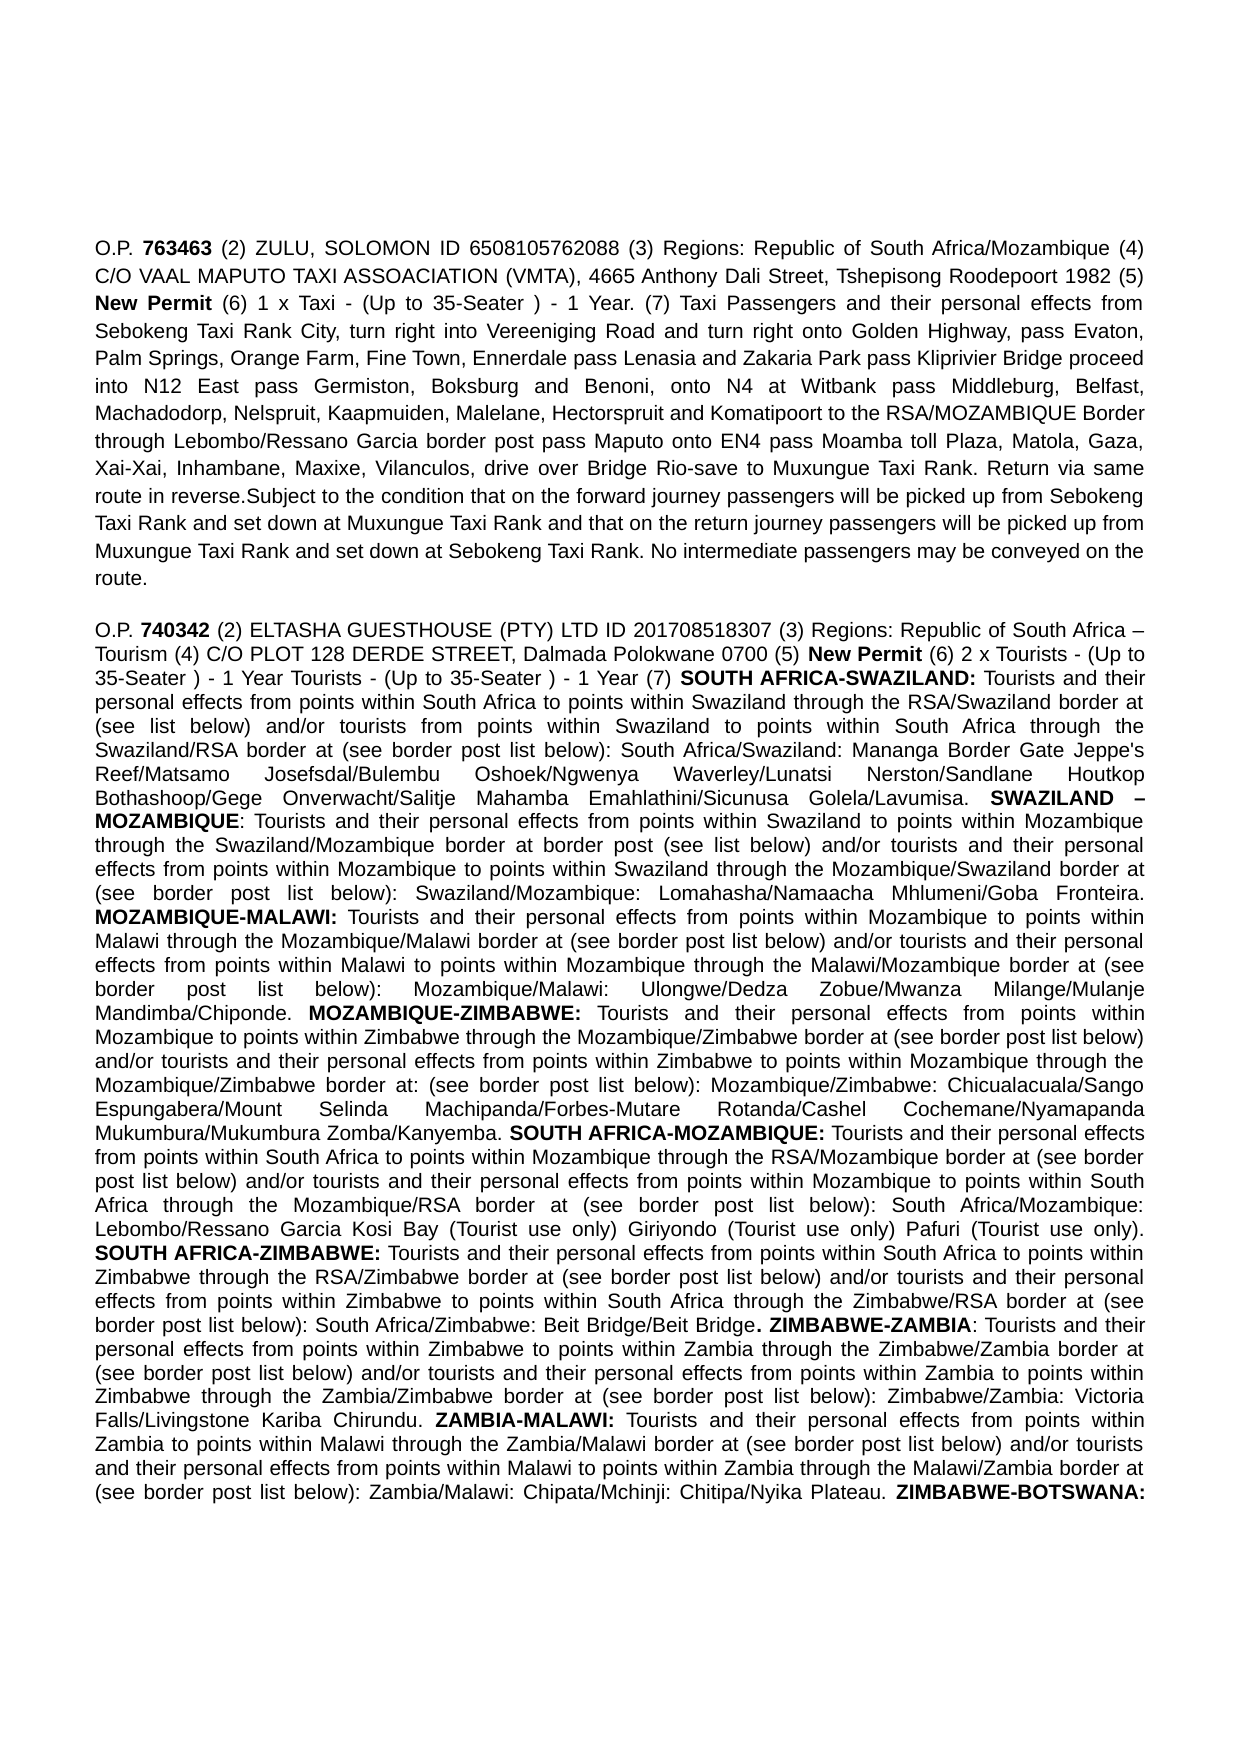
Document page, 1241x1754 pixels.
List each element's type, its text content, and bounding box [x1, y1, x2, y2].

text O.P. 740342 (2) ELTASHA GUESTHOUSE (PTY) LTD ID 201708518307 (3) Regions: Republic of South Africa – Tourism (4) C/O PLOT 128 DERDE STREET, Dalmada Polokwane 0700 (5) New Permit (6) 2 x Tourists - (Up to 35-Seater ) - 1 Year Tourists - (Up to 35-Seater ) - 1 Year (7) SOUTH AFRICA-SWAZILAND: Tourists and their personal effects from points within South Africa to points within Swaziland through the RSA/Swaziland border at (see list below) and/or tourists from points within Swaziland to points within South Africa through the Swaziland/RSA border at (see border post list below): South Africa/Swaziland: Mananga Border Gate Jeppe's Reef/Matsamo Josefsdal/Bulembu Oshoek/Ngwenya Waverley/Lunatsi Nerston/Sandlane Houtkop Bothashoop/Gege Onverwacht/Salitje Mahamba Emahlathini/Sicunusa Golela/Lavumisa. SWAZILAND – MOZAMBIQUE: Tourists and their personal effects from points within Swaziland to points within Mozambique through the Swaziland/Mozambique border at border post (see list below) and/or tourists and their personal effects from points within Mozambique to points within Swaziland through the Mozambique/Swaziland border at (see border post list below): Swaziland/Mozambique: Lomahasha/Namaacha Mhlumeni/Goba Fronteira. MOZAMBIQUE-MALAWI: Tourists and their personal effects from points within Mozambique to points within Malawi through the Mozambique/Malawi border at (see border post list below) and/or tourists and their personal effects from points within Malawi to points within Mozambique through the Malawi/Mozambique border at (see border post list below): Mozambique/Malawi: Ulongwe/Dedza Zobue/Mwanza Milange/Mulanje Mandimba/Chiponde. MOZAMBIQUE-ZIMBABWE: Tourists and their personal effects from points within Mozambique to points within Zimbabwe through the Mozambique/Zimbabwe border at (see border post list below) and/or tourists and their personal effects from points within Zimbabwe to points within Mozambique through the Mozambique/Zimbabwe border at: (see border post list below): Mozambique/Zimbabwe: Chicualacuala/Sango Espungabera/Mount Selinda Machipanda/Forbes-Mutare Rotanda/Cashel Cochemane/Nyamapanda Mukumbura/Mukumbura Zomba/Kanyemba. SOUTH AFRICA-MOZAMBIQUE: Tourists and their personal effects from points within South Africa to points within Mozambique through the RSA/Mozambique border at (see border post list below) and/or tourists and their personal effects from points within Mozambique to points within South Africa through the Mozambique/RSA border at (see border post list below): South Africa/Mozambique: Lebombo/Ressano Garcia Kosi Bay (Tourist use only) Giriyondo (Tourist use only) Pafuri (Tourist use only). SOUTH AFRICA-ZIMBABWE: Tourists and their personal effects from points within South Africa to points within Zimbabwe through the RSA/Zimbabwe border at (see border post list below) and/or tourists and their personal effects from points within Zimbabwe to points within South Africa through the Zimbabwe/RSA border at (see border post list below): South Africa/Zimbabwe: Beit Bridge/Beit Bridge. ZIMBABWE-ZAMBIA: Tourists and their personal effects from points within Zimbabwe to points within Zambia through the Zimbabwe/Zambia border at (see border post list below) and/or tourists and their personal effects from points within Zambia to points within Zimbabwe through the Zambia/Zimbabwe border at (see border post list below): Zimbabwe/Zambia: Victoria Falls/Livingstone Kariba Chirundu. ZAMBIA-MALAWI: Tourists and their personal effects from points within Zambia to points within Malawi through the Zambia/Malawi border at (see border post list below) and/or tourists and their personal effects from points within Malawi to points within Zambia through the Malawi/Zambia border at (see border post list below): Zambia/Malawi: Chipata/Mchinji: Chitipa/Nyika Plateau. ZIMBABWE-BOTSWANA: [94, 618, 1146, 1504]
text O.P. 763463 (2) ZULU, SOLOMON ID 6508105762088 (3) Regions: Republic of South Africa/Mozambique (4) C/O VAAL MAPUTO TAXI ASSOACIATION (VMTA), 4665 Anthony Dali Street, Tshepisong Roodepoort 1982 (5) New Permit (6) 1 x Taxi - (Up to 35-Seater ) - 1 Year. (7) Taxi Passengers and their personal effects from Sebokeng Taxi Rank City, turn right into Vereeniging Road and turn right onto Golden Highway, pass Evaton, Palm Springs, Orange Farm, Fine Town, Ennerdale pass Lenasia and Zakaria Park pass Kliprivier Bridge proceed into N12 East pass Germiston, Boksburg and Benoni, onto N4 at Witbank pass Middleburg, Belfast, Machadodorp, Nelspruit, Kaapmuiden, Malelane, Hectorspruit and Komatipoort to the RSA/MOZAMBIQUE Border through Lebombo/Ressano Garcia border post pass Maputo onto EN4 pass Moamba toll Plaza, Matola, Gaza, Xai-Xai, Inhambane, Maxixe, Vilanculos, drive over Bridge Rio-save to Muxungue Taxi Rank. Return via same route in reverse.Subject to the condition that on the forward journey passengers will be picked up from Sebokeng Taxi Rank and set down at Muxungue Taxi Rank and that on the return journey passengers will be picked up from Muxungue Taxi Rank and set down at Sebokeng Taxi Rank. No intermediate passengers may be conveyed on the route. [94, 236, 1146, 590]
